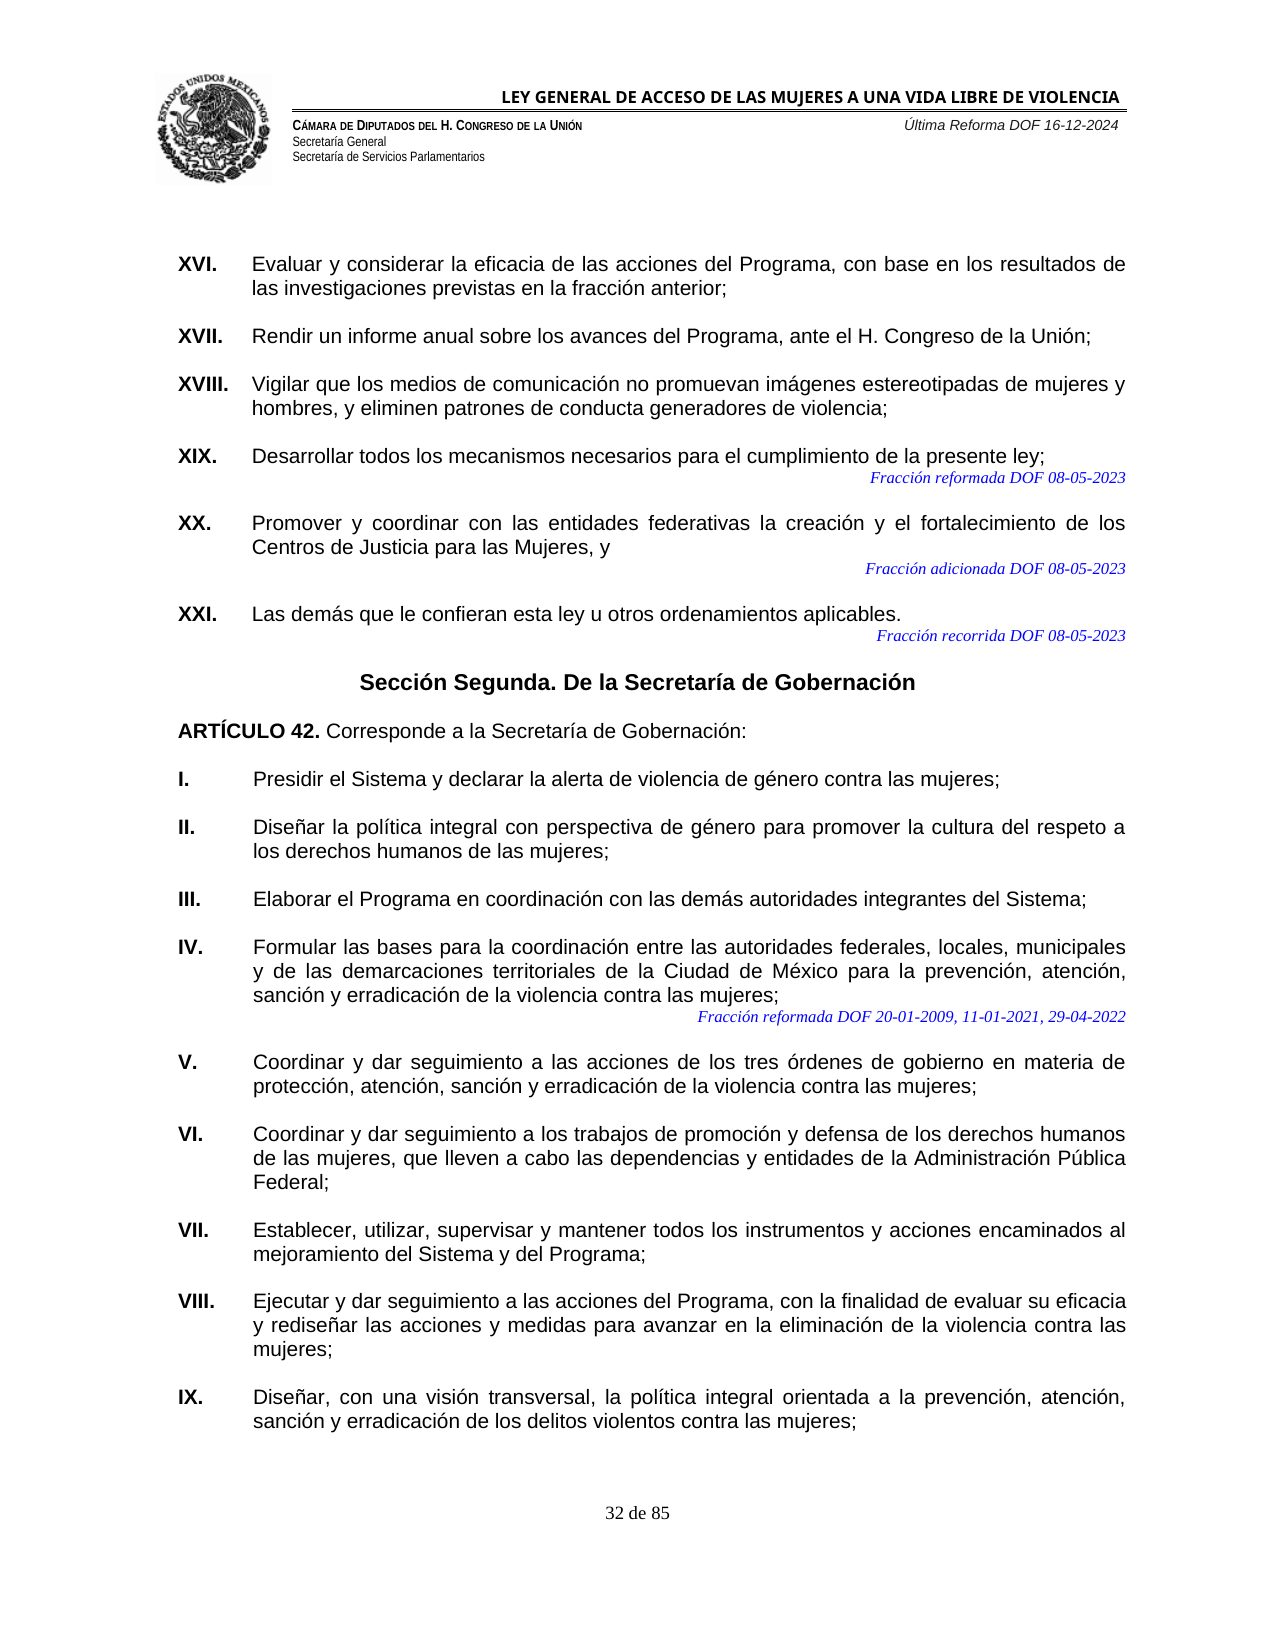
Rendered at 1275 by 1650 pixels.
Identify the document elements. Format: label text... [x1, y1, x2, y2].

text XVIII. Vigilar que los medios de comunicación no promuevan imágenes estereotipadas de mujeres y hombres, y eliminen patrones de conducta generadores de violencia; [178, 372, 1127, 419]
text V. Coordinar y dar seguimiento a las acciones de los tres órdenes de gobierno en materia de protección, atención, sanción y erradicación de la violencia contra las mujeres; [178, 1050, 1127, 1098]
text VII. Establecer, utilizar, supervisar y mantener todos los instrumentos y acciones encaminados al mejoramiento del Sistema y del Programa; [178, 1217, 1127, 1265]
text XX. Promover y coordinar con las entidades federativas la creación y el fortalecimiento de los Centros de Justicia para las Mujeres, y [178, 511, 1127, 558]
text XXI. Las demás que le confieran esta ley u otros ordenamientos aplicables. [178, 602, 1127, 626]
text Fracción reformada DOF 08-05-2023 [148, 467, 1127, 487]
text Fracción recorrida DOF 08-05-2023 [148, 626, 1127, 645]
text XIX. Desarrollar todos los mecanismos necesarios para el cumplimiento de la presente ley; [178, 443, 1127, 467]
text XVI. Evaluar y considerar la eficacia de las acciones del Programa, con base en los resultados de las investigaciones previstas en la fracción anterior; [178, 252, 1127, 300]
text VIII. Ejecutar y dar seguimiento a las acciones del Programa, con la finalidad de evaluar su eficacia y rediseñar las acciones y medidas para avanzar en la eliminación de la violencia contra las mujeres; [178, 1289, 1127, 1361]
text IV. Formular las bases para la coordinación entre las autoridades federales, locales, municipales y de las demarcaciones territoriales de la Ciudad de México para la prevención, atención, sanción y erradicación de la violencia contra las mujeres; [178, 935, 1127, 1007]
text IX. Diseñar, con una visión transversal, la política integral orientada a la prevención, atención, sanción y erradicación de los delitos violentos contra las mujeres; [178, 1385, 1127, 1433]
text III. Elaborar el Programa en coordinación con las demás autoridades integrantes del Sistema; [178, 887, 1127, 911]
text XVII. Rendir un informe anual sobre los avances del Programa, ante el H. Congreso de la Unión; [178, 324, 1127, 348]
text II. Diseñar la política integral con perspectiva de género para promover la cultura del respeto a los derechos humanos de las mujeres; [178, 815, 1127, 863]
text ARTÍCULO 42. Corresponde a la Secretaría de Gobernación: [148, 719, 1127, 743]
text Sección Segunda. De la Secretaría de Gobernación [148, 669, 1127, 695]
text I. Presidir el Sistema y declarar la alerta de violencia de género contra las mujeres; [178, 767, 1127, 791]
text Fracción adicionada DOF 08-05-2023 [148, 558, 1127, 578]
text Fracción reformada DOF 20-01-2009, 11-01-2021, 29-04-2022 [178, 1007, 1127, 1026]
text VI. Coordinar y dar seguimiento a los trabajos de promoción y defensa de los derechos humanos de las mujeres, que lleven a cabo las dependencias y entidades de la Administración Pública Federal; [178, 1122, 1127, 1193]
